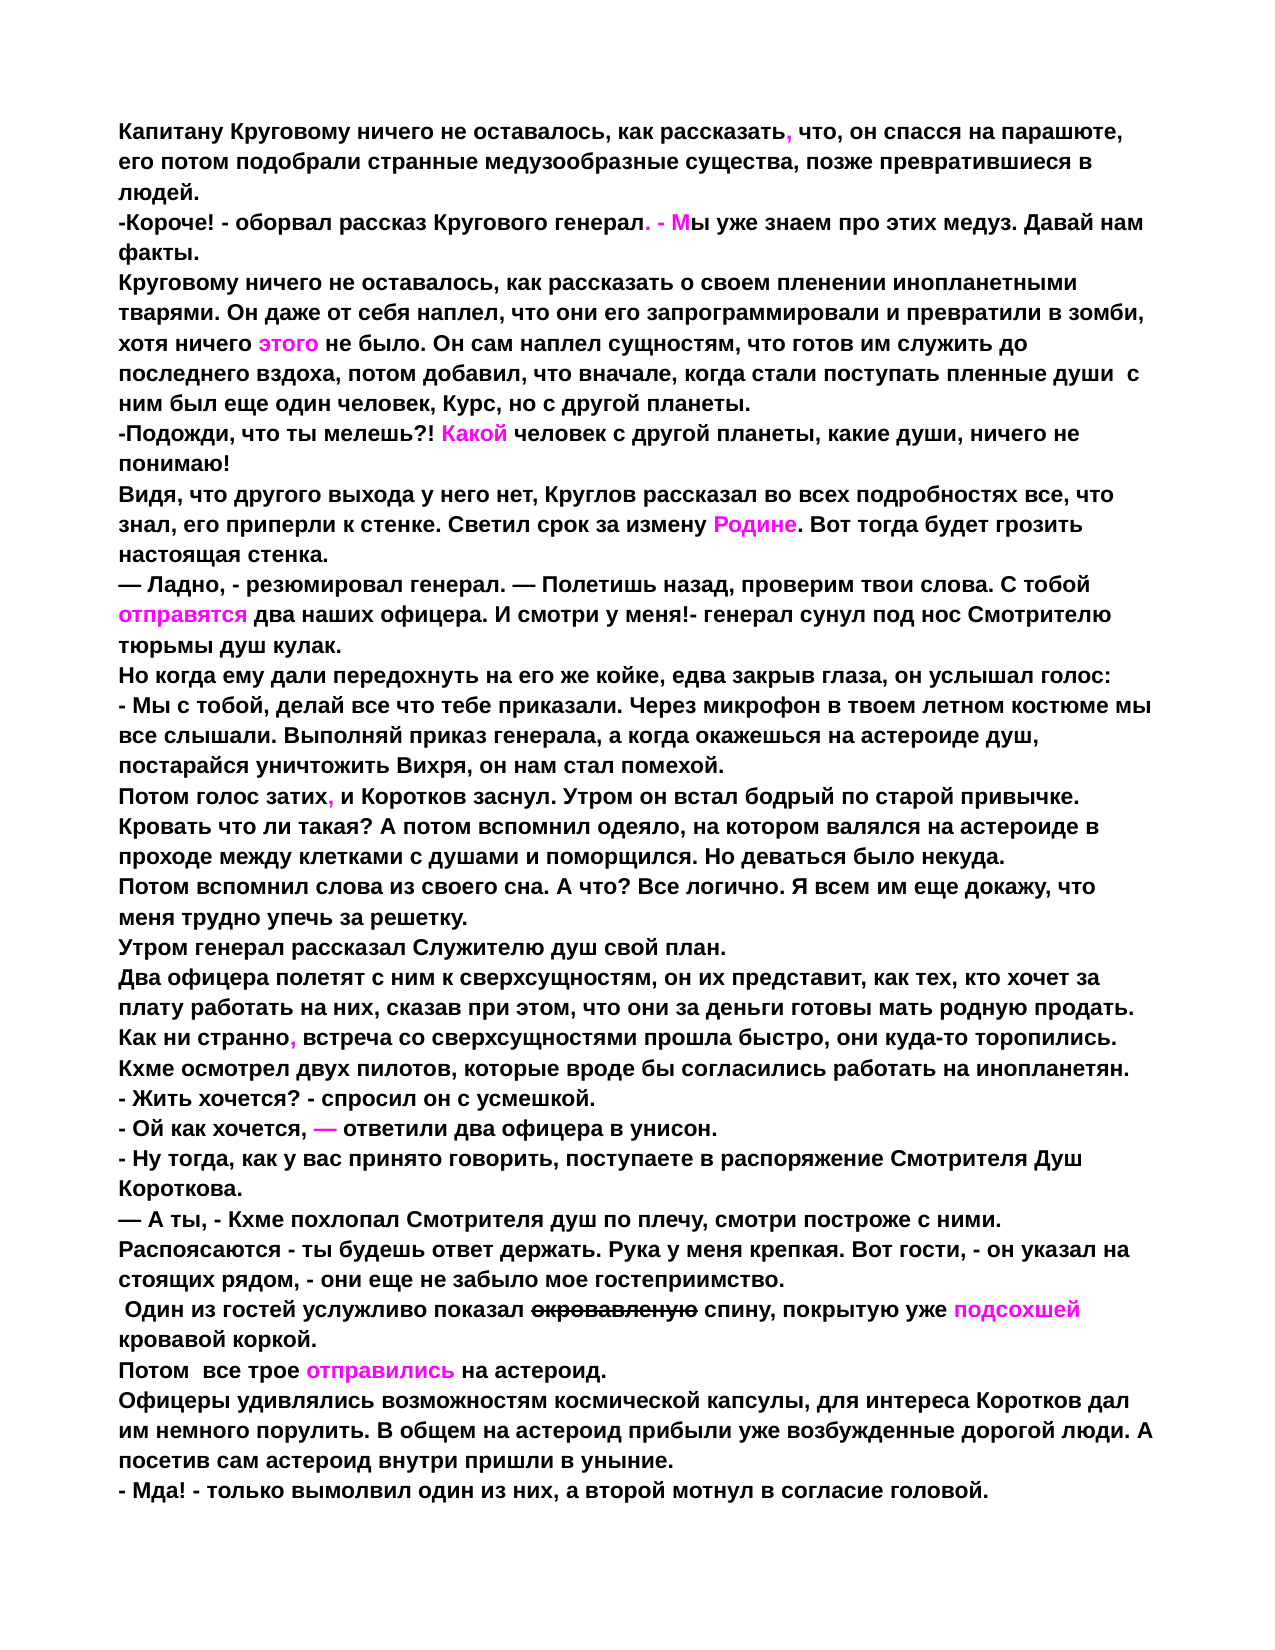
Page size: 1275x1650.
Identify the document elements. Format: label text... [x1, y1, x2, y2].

text Круговому ничего не оставалось, как рассказать о своем пленении инопланетными тварями. Он даже от себя наплел, что они его запрограммировали и превратили в зомби, хотя ничего этого не было. Он сам наплел сущностям, что готов им служить до последнего вздоха, потом добавил, что вначале, когда стали поступать пленные души с ним был еще один человек, Курс, но с другой планеты. [118, 269, 1157, 416]
text Офицеры удивлялись возможностям космической капсулы, для интереса Коротков дал им немного порулить. В общем на астероид прибыли уже возбужденные дорогой люди. А посетив сам астероид внутри пришли в уныние. [118, 1387, 1157, 1474]
text Потом все трое отправились на астероид. [118, 1357, 1157, 1383]
text - Жить хочется? - спросил он с усмешкой. [118, 1085, 1157, 1111]
text Но когда ему дали передохнуть на его же койке, едва закрыв глаза, он услышал голос: [118, 662, 1157, 688]
text -Подожди, что ты мелешь?! Какой человек с другой планеты, какие души, ничего не понимаю! [118, 420, 1157, 477]
text — Ладно, - резюмировал генерал. — Полетишь назад, проверим твои слова. С тобой отправятся два наших офицера. И смотри у меня!- генерал сунул под нос Смотрителю тюрьмы душ кулак. [118, 571, 1157, 658]
text -Короче! - оборвал рассказ Кругового генерал. - Мы уже знаем про этих медуз. Давай нам факты. [118, 209, 1157, 265]
text Видя, что другого выхода у него нет, Круглов рассказал во всех подробностях все, что знал, его приперли к стенке. Светил срок за измену Родине. Вот тогда будет грозить настоящая стенка. [118, 481, 1157, 567]
text — А ты, - Кхме похлопал Смотрителя душ по плечу, смотри построже с ними. Распоясаются - ты будешь ответ держать. Рука у меня крепкая. Вот гости, - он указал на стоящих рядом, - они еще не забыло мое гостеприимство. [118, 1206, 1157, 1292]
text Кхме осмотрел двух пилотов, которые вроде бы согласились работать на инопланетян. [118, 1054, 1157, 1081]
text Как ни странно, встреча со сверхсущностями прошла быстро, они куда-то торопились. [118, 1024, 1157, 1051]
text Два офицера полетят с ним к сверхсущностям, он их представит, как тех, кто хочет за плату работать на них, сказав при этом, что они за деньги готовы мать родную продать. [118, 964, 1157, 1021]
text - Мда! - только вымолвил один из них, а второй мотнул в согласие головой. [118, 1477, 1157, 1504]
text Потом голос затих, и Коротков заснул. Утром он встал бодрый по старой привычке. Кровать что ли такая? А потом вспомнил одеяло, на котором валялся на астероиде в проходе между клетками с душами и поморщился. Но деваться было некуда. [118, 783, 1157, 869]
text - Ой как хочется, — ответили два офицера в унисон. [118, 1115, 1157, 1141]
text Один из гостей услужливо показал окровавленую спину, покрытую уже подсохшей кровавой коркой. [118, 1296, 1157, 1353]
text Утром генерал рассказал Служителю душ свой план. [118, 934, 1157, 960]
text - Ну тогда, как у вас принято говорить, поступаете в распоряжение Смотрителя Душ Короткова. [118, 1145, 1157, 1202]
text Потом вспомнил слова из своего сна. А что? Все логично. Я всем им еще докажу, что меня трудно упечь за решетку. [118, 873, 1157, 930]
text Капитану Круговому ничего не оставалось, как рассказать, что, он спасся на парашюте, его потом подобрали странные медузообразные существа, позже превратившиеся в людей. [118, 118, 1157, 205]
text - Мы с тобой, делай все что тебе приказали. Через микрофон в твоем летном костюме мы все слышали. Выполняй приказ генерала, а когда окажешься на астероиде душ, постарайся уничтожить Вихря, он нам стал помехой. [118, 692, 1157, 779]
